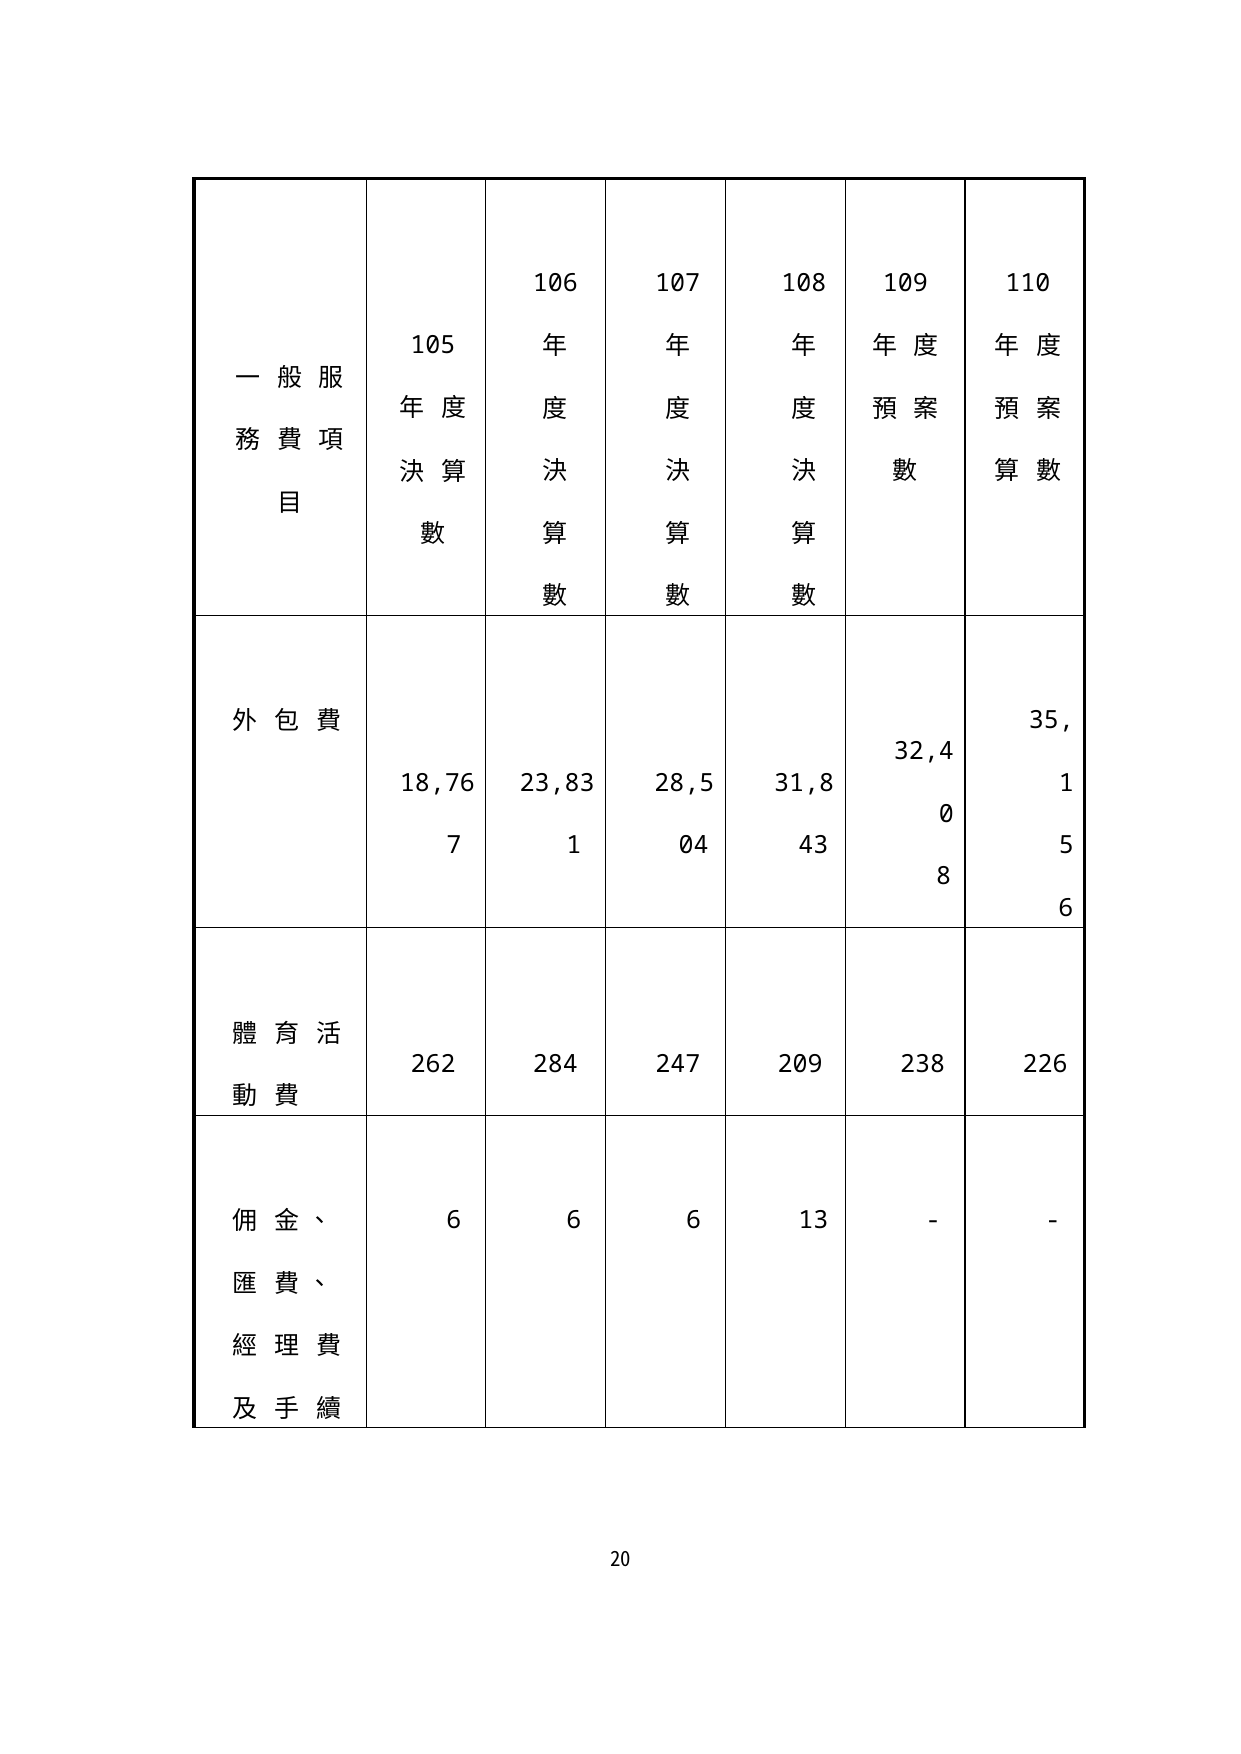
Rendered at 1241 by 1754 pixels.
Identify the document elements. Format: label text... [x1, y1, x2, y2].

table_cell 外包費 [196, 616, 366, 927]
table_cell 35,156 [966, 616, 1083, 927]
table_header 109年度 預案數 [846, 180, 964, 615]
table_cell 6 [367, 1116, 485, 1427]
table_cell 28,504 [606, 616, 725, 927]
table_cell 13 [726, 1116, 845, 1427]
table_cell 18,767 [367, 616, 485, 927]
table_cell 284 [486, 928, 605, 1115]
table_cell 209 [726, 928, 845, 1115]
table_header 一般服務費項 目 [196, 180, 366, 615]
table_cell 6 [486, 1116, 605, 1427]
table_cell 32,408 [846, 616, 964, 927]
table_cell 226 [966, 928, 1083, 1115]
table_cell 262 [367, 928, 485, 1115]
table_cell - [966, 1116, 1083, 1427]
table_cell 23,831 [486, 616, 605, 927]
table_cell 238 [846, 928, 964, 1115]
table_cell 247 [606, 928, 725, 1115]
table_header 110年度 預案算數 [966, 180, 1083, 615]
table_header 105年度 決算數 [367, 180, 485, 615]
table_header 106年度 決算數 [486, 180, 605, 615]
table_cell 體育活動費 [196, 928, 366, 1115]
table_cell 6 [606, 1116, 725, 1427]
table_cell 佣金、匯費、經理費及手續 [196, 1116, 366, 1427]
table_header 107年度 決算數 [606, 180, 725, 615]
table_cell - [846, 1116, 964, 1427]
table_cell 31,843 [726, 616, 845, 927]
table_header 108年度 決算數 [726, 180, 845, 615]
